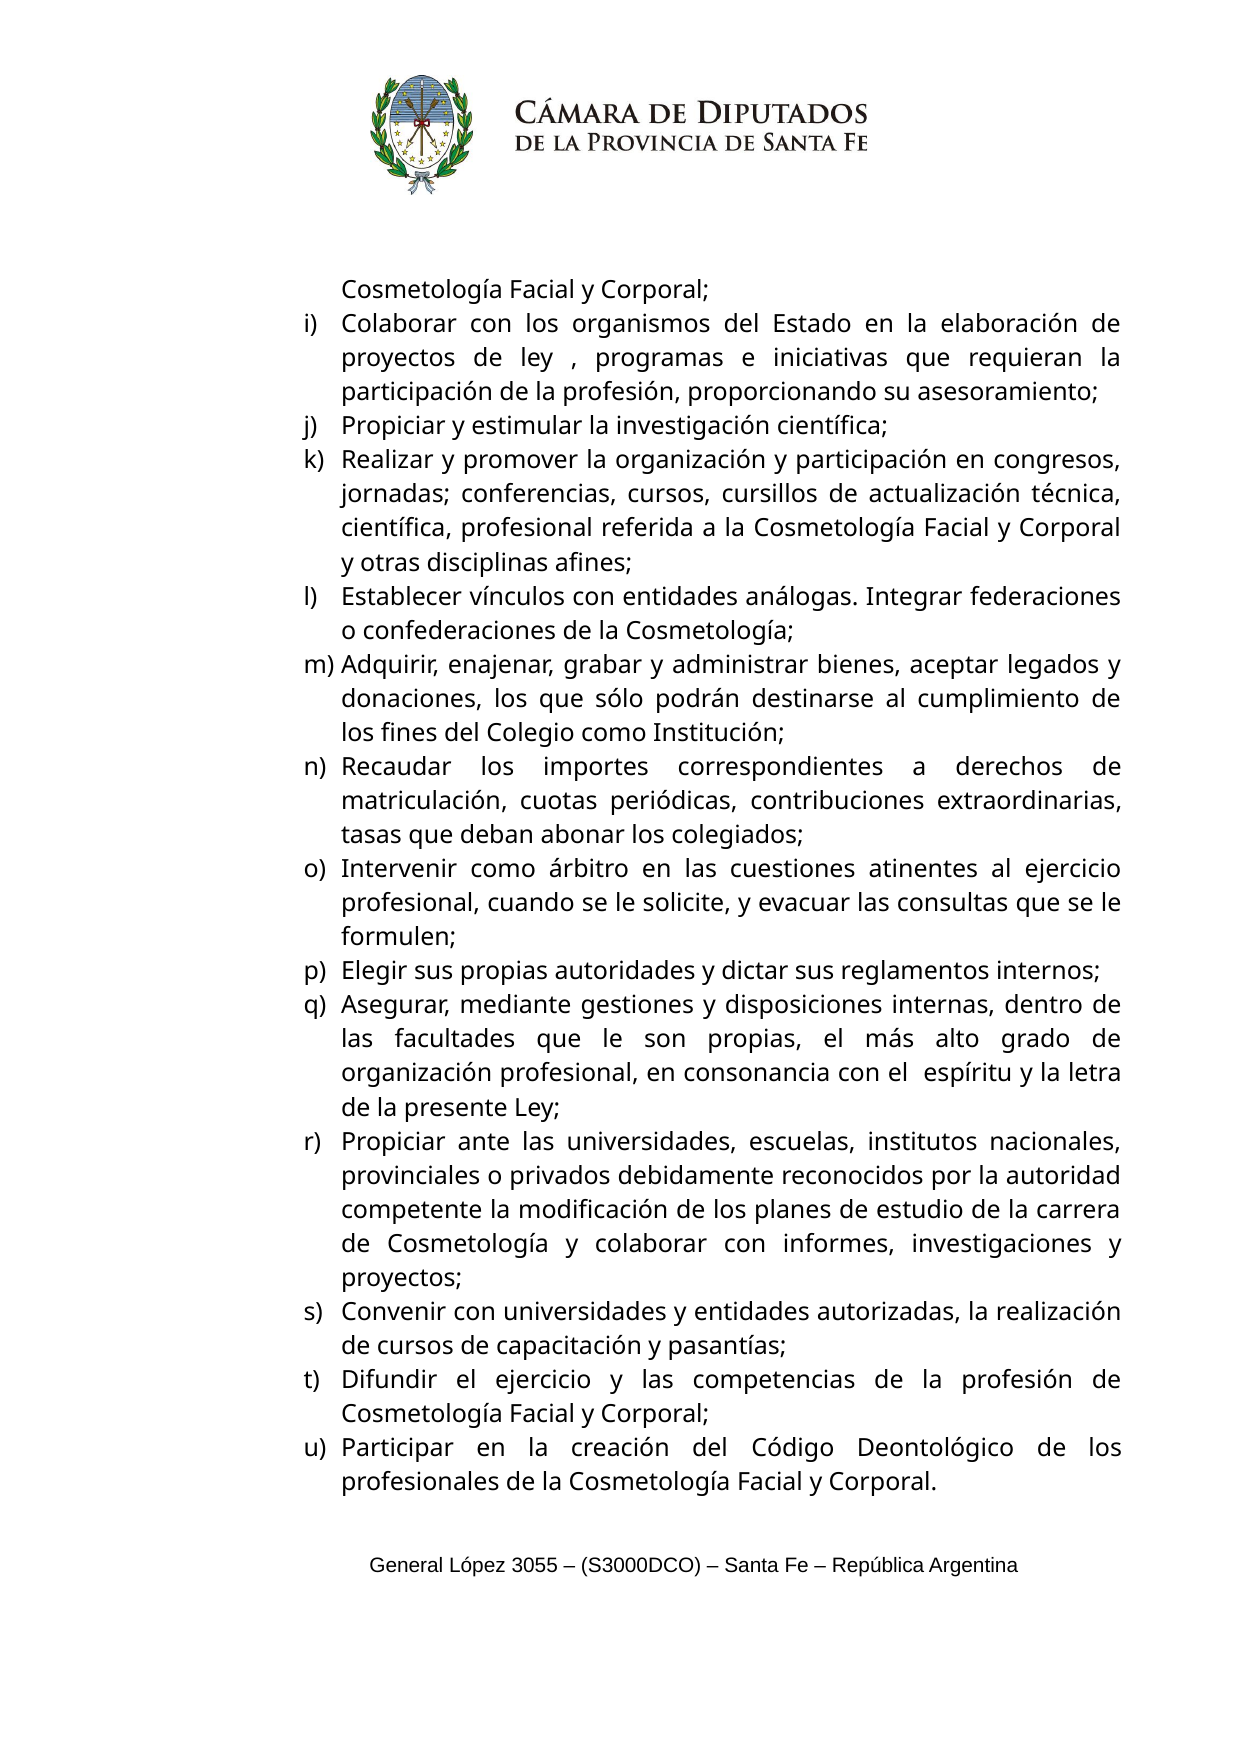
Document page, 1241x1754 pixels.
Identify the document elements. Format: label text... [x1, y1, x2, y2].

list Propiciar ante las universidades, escuelas, institutos nacionales, provinciales o privados debidamente reconocidos por la autoridad competente la modificación de los planes de estudio de la carrera de Cosmetología y colaborar con informes, investigaciones y proyectos; [303, 1123, 1122, 1293]
list Asegurar, mediante gestiones y disposiciones internas, dentro de las facultades que le son propias, el más alto grado de organización profesional, en consonancia con el espíritu y la letra de la presente Ley; [303, 987, 1122, 1123]
list Propiciar y estimular la investigación científica; [303, 408, 1122, 442]
list Adquirir, enajenar, grabar y administrar bienes, aceptar legados y donaciones, los que sólo podrán destinarse al cumplimiento de los fines del Colegio como Institución; [303, 646, 1122, 748]
list Elegir sus propias autoridades y dictar sus reglamentos internos; [303, 953, 1122, 987]
list Convenir con universidades y entidades autorizadas, la realización de cursos de capacitación y pasantías; [303, 1293, 1122, 1362]
picture [370, 75, 868, 199]
list Cosmetología Facial y Corporal; [303, 272, 1122, 306]
list Intervenir como árbitro en las cuestiones atinentes al ejercicio profesional, cuando se le solicite, y evacuar las consultas que se le formulen; [303, 851, 1122, 953]
list Recaudar los importes correspondientes a derechos de matriculación, cuotas periódicas, contribuciones extraordinarias, tasas que deban abonar los colegiados; [303, 748, 1122, 851]
list Participar en la creación del Código Deontológico de los profesionales de la Cosmetología Facial y Corporal. [303, 1430, 1122, 1498]
list Difundir el ejercicio y las competencias de la profesión de Cosmetología Facial y Corporal; [303, 1362, 1122, 1430]
list Colaborar con los organismos del Estado en la elaboración de proyectos de ley , programas e iniciativas que requieran la participación de la profesión, proporcionando su asesoramiento; [303, 306, 1122, 408]
list Establecer vínculos con entidades análogas. Integrar federaciones o confederaciones de la Cosmetología; [303, 578, 1122, 646]
list Realizar y promover la organización y participación en congresos, jornadas; conferencias, cursos, cursillos de actualización técnica, científica, profesional referida a la Cosmetología Facial y Corporal y otras disciplinas afines; [303, 442, 1122, 578]
